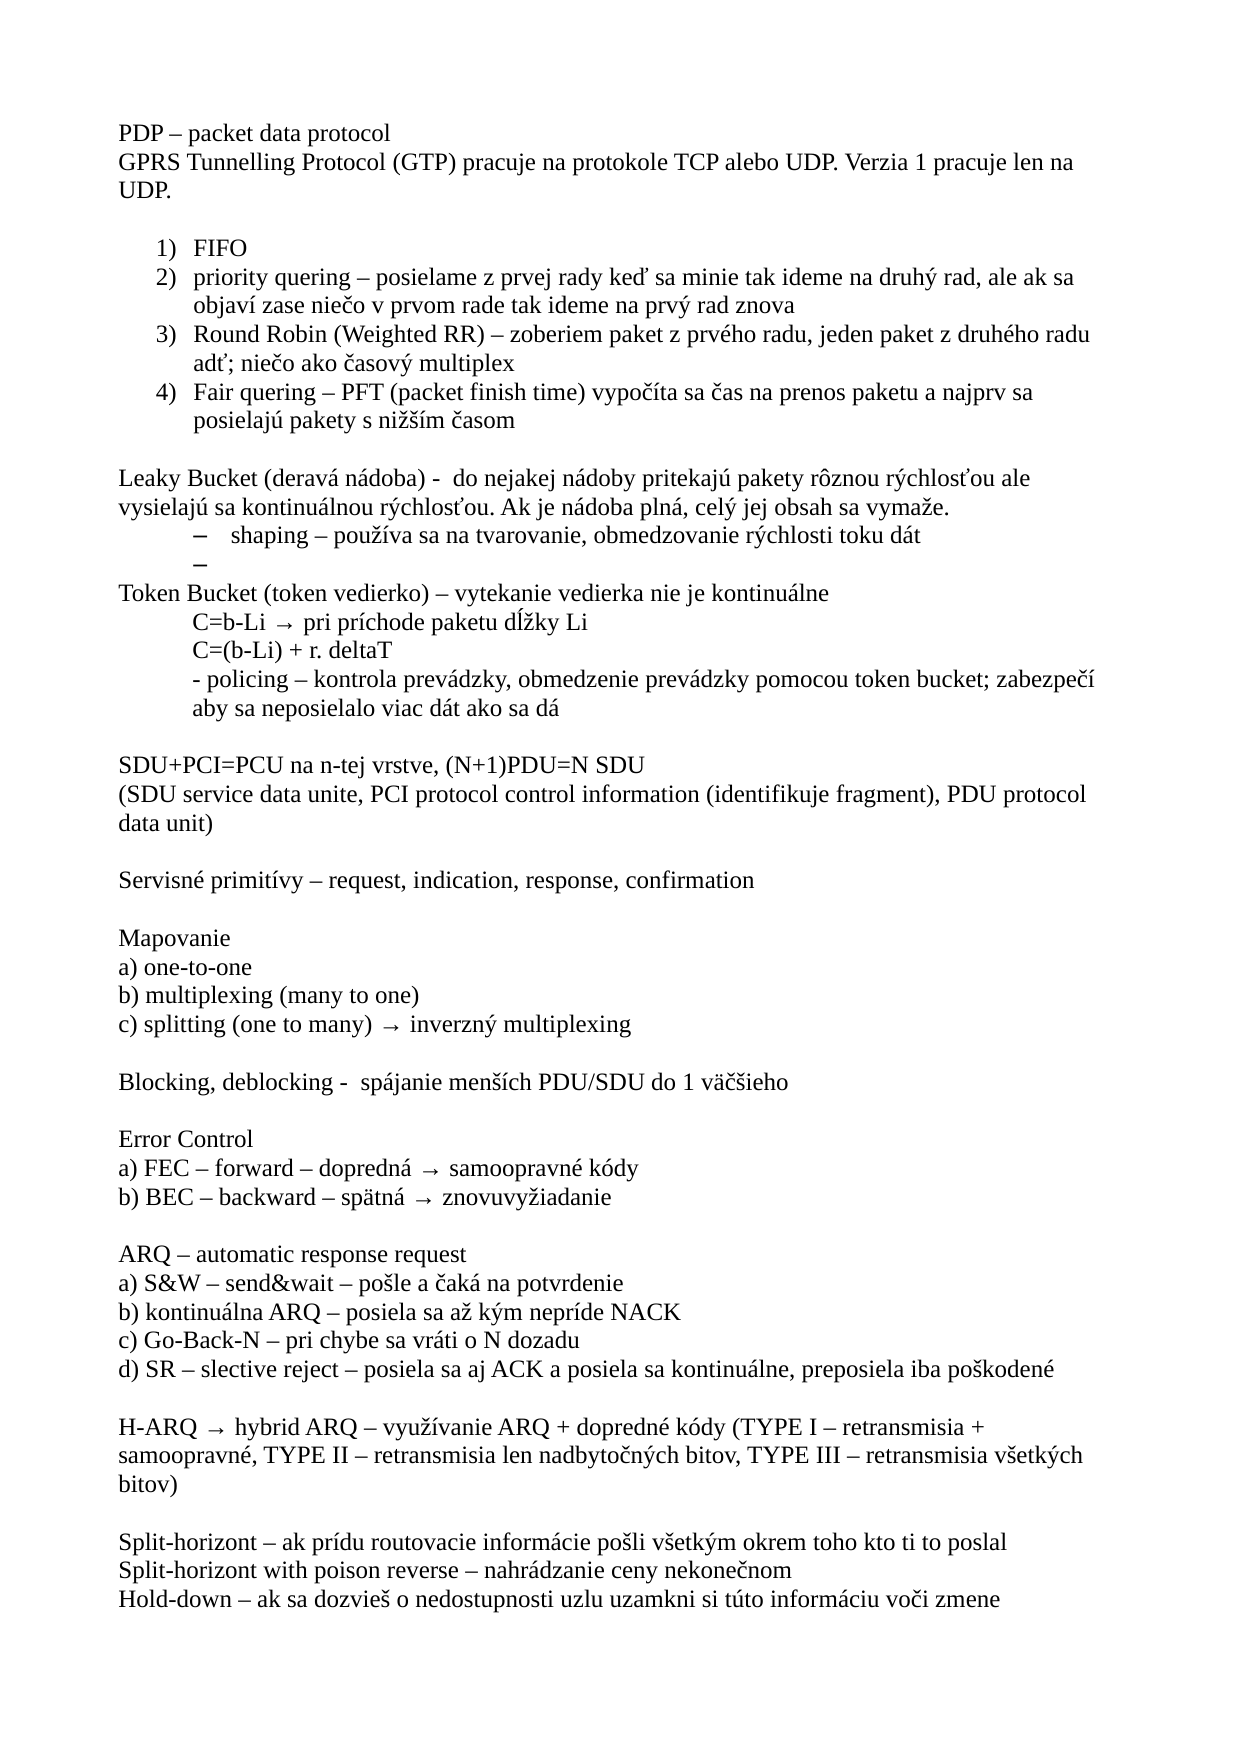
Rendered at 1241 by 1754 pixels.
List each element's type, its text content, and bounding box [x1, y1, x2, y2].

text c) Go-Back-N – pri chybe sa vráti o N dozadu [118, 1326, 1122, 1354]
text Blocking, deblocking - spájanie menších PDU/SDU do 1 väčšieho [118, 1067, 1122, 1096]
list FIFO [156, 233, 1122, 262]
text b) BEC – backward – spätná → znovuvyžiadanie [118, 1182, 1122, 1211]
text ARQ – automatic response request [118, 1239, 1122, 1268]
text Servisné primitívy – request, indication, response, confirmation [118, 866, 1122, 894]
text d) SR – slective reject – posiela sa aj ACK a posiela sa kontinuálne, preposiela iba poškodené [118, 1354, 1122, 1383]
text PDP – packet data protocol [118, 118, 1122, 147]
text (SDU service data unite, PCI protocol control information (identifikuje fragment), PDU protocol data unit) [118, 779, 1122, 837]
text Mapovanie [118, 923, 1122, 952]
text b) kontinuálna ARQ – posiela sa až kým nepríde NACK [118, 1297, 1122, 1326]
list Round Robin (Weighted RR) – zoberiem paket z prvého radu, jeden paket z druhého radu adť; niečo ako časový multiplex [156, 319, 1122, 377]
text Hold-down – ak sa dozvieš o nedostupnosti uzlu uzamkni si túto informáciu voči zmene [118, 1584, 1122, 1613]
text a) S&W – send&wait – pošle a čaká na potvrdenie [118, 1268, 1122, 1297]
text Split-horizont with poison reverse – nahrádzanie ceny nekonečnom [118, 1556, 1122, 1584]
text b) multiplexing (many to one) [118, 981, 1122, 1009]
text c) splitting (one to many) → inverzný multiplexing [118, 1009, 1122, 1038]
list priority quering – posielame z prvej rady keď sa minie tak ideme na druhý rad, ale ak sa objaví zase niečo v prvom rade tak ideme na prvý rad znova [156, 262, 1122, 319]
text C=b-Li → pri príchode paketu dĺžky Li [118, 607, 1122, 636]
text Split-horizont – ak prídu routovacie informácie pošli všetkým okrem toho kto ti to poslal [118, 1527, 1122, 1556]
text - policing – kontrola prevádzky, obmedzenie prevádzky pomocou token bucket; zabezpečí aby sa neposielalo viac dát ako sa dá [118, 664, 1122, 722]
text Token Bucket (token vedierko) – vytekanie vedierka nie je kontinuálne [118, 578, 1122, 607]
text GPRS Tunnelling Protocol (GTP) pracuje na protokole TCP alebo UDP. Verzia 1 pracuje len na UDP. [118, 147, 1122, 204]
text Leaky Bucket (deravá nádoba) - do nejakej nádoby pritekajú pakety rôznou rýchlosťou ale vysielajú sa kontinuálnou rýchlosťou. Ak je nádoba plná, celý jej obsah sa vymaže. [118, 463, 1122, 521]
list Fair quering – PFT (packet finish time) vypočíta sa čas na prenos paketu a najprv sa posielajú pakety s nižším časom [156, 377, 1122, 434]
text C=(b-Li) + r. deltaT [118, 636, 1122, 664]
text H-ARQ → hybrid ARQ – využívanie ARQ + dopredné kódy (TYPE I – retransmisia + samoopravné, TYPE II – retransmisia len nadbytočných bitov, TYPE III – retransmisia všetkých bitov) [118, 1412, 1122, 1498]
text Error Control [118, 1124, 1122, 1153]
text a) one-to-one [118, 952, 1122, 981]
list shaping – používa sa na tvarovanie, obmedzovanie rýchlosti toku dát [193, 521, 1122, 549]
text a) FEC – forward – dopredná → samoopravné kódy [118, 1153, 1122, 1182]
text SDU+PCI=PCU na n-tej vrstve, (N+1)PDU=N SDU [118, 751, 1122, 779]
